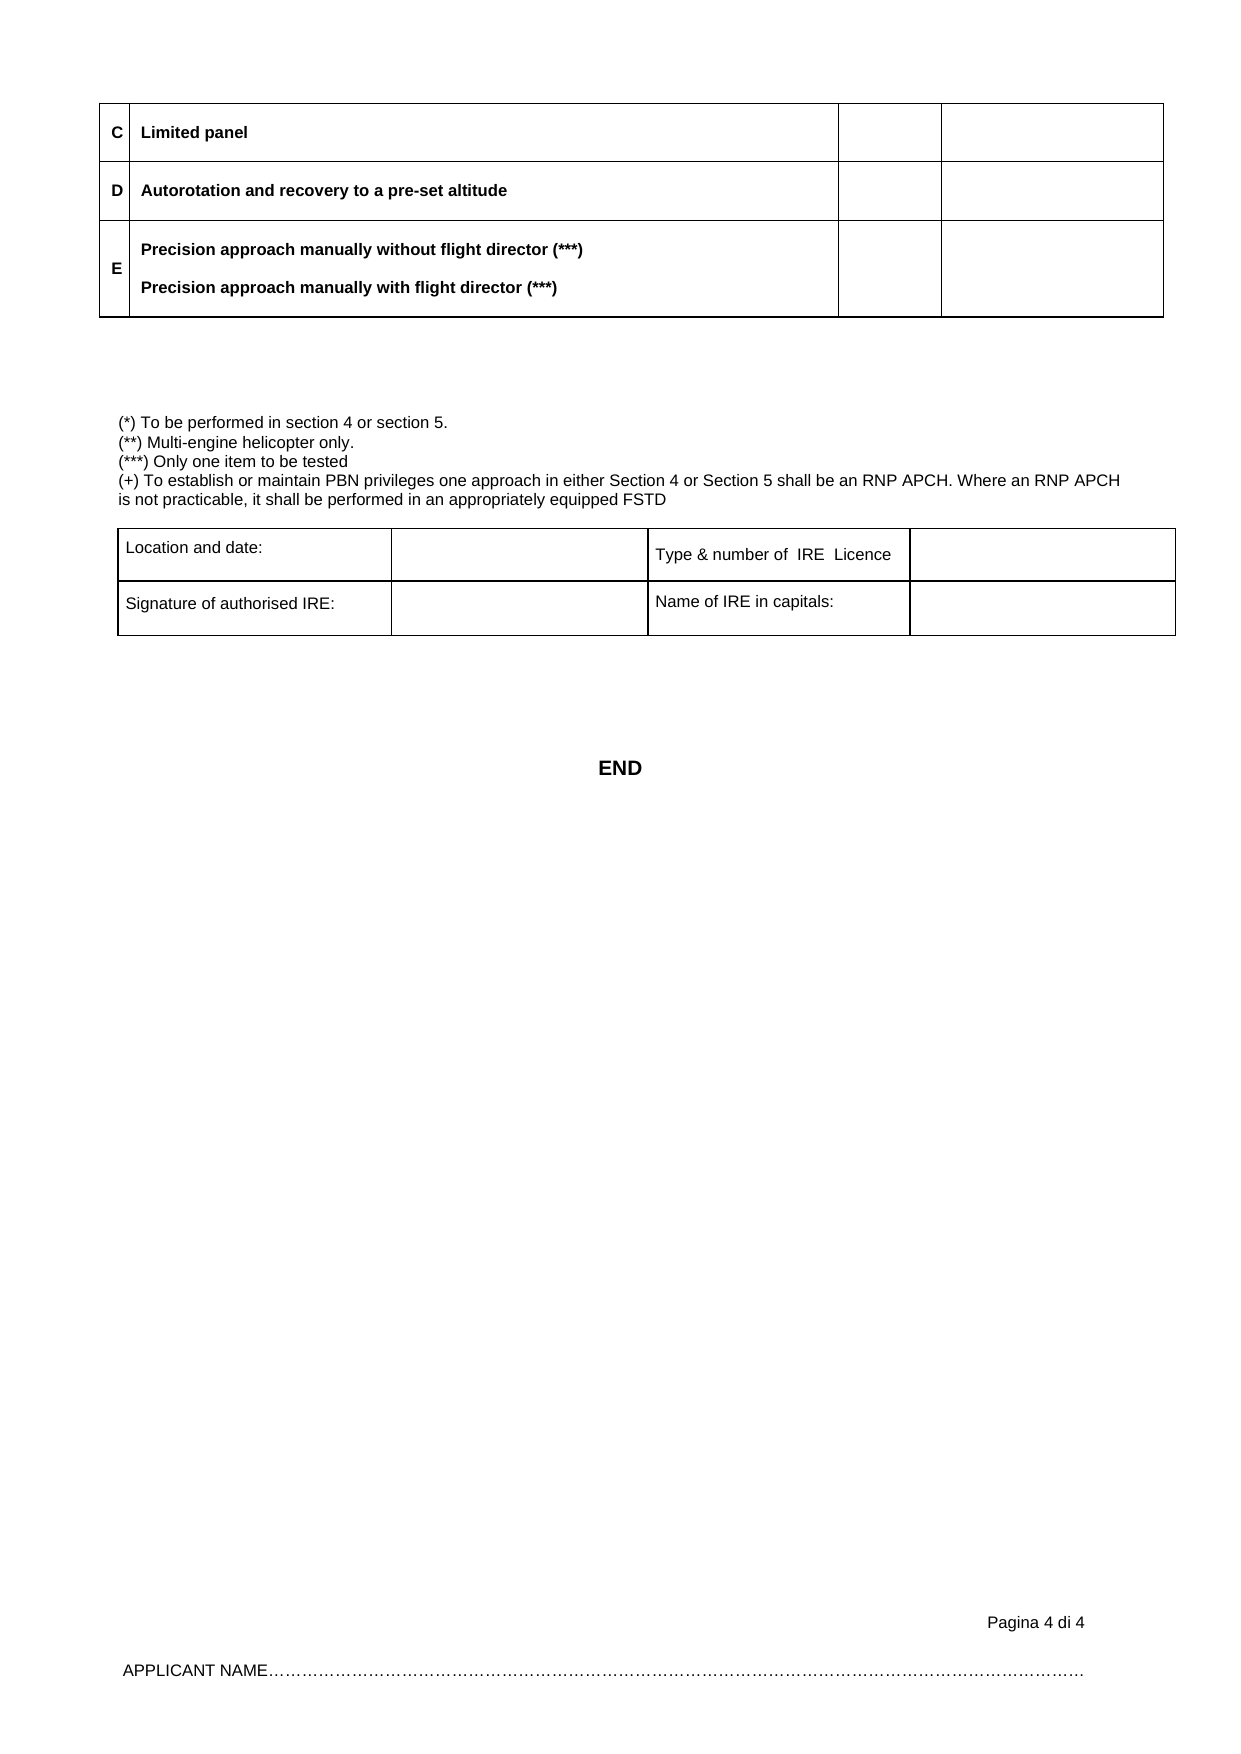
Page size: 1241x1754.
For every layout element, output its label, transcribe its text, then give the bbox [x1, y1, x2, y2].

table_cell [942, 221, 1163, 316]
text (***) Only one item to be tested [118, 452, 1122, 471]
table_header Type & number of IRE Licence [649, 529, 909, 580]
table_cell [839, 221, 941, 316]
text END [118, 756, 1122, 780]
table_cell [839, 104, 941, 161]
text (**) Multi-engine helicopter only. [118, 432, 1122, 452]
table_cell [392, 582, 647, 634]
table_header [911, 529, 1175, 580]
text (+) To establish or maintain PBN privileges one approach in either Section 4 or Section 5 shall be an RNP APCH. Where an RNP APCH is not practicable, it shall be performed in an appropriately equipped FSTD [118, 471, 1122, 509]
table_cell C [100, 104, 129, 161]
table_cell E [100, 221, 129, 316]
table_cell [942, 104, 1163, 161]
table_cell [839, 162, 941, 219]
table_cell [911, 582, 1175, 634]
table_cell Limited panel [130, 104, 838, 161]
table_cell [942, 162, 1163, 219]
table_cell Precision approach manually without flight director (***) Precision approach manually with flight director (***) [130, 221, 838, 316]
text (*) To be performed in section 4 or section 5. [118, 413, 1122, 432]
table_cell Name of IRE in capitals: [649, 582, 909, 634]
table_cell Signature of authorised IRE: [119, 582, 391, 634]
table_cell D [100, 162, 129, 219]
table_cell Autorotation and recovery to a pre-set altitude [130, 162, 838, 219]
table_header Location and date: [119, 529, 391, 580]
table_header [392, 529, 647, 580]
